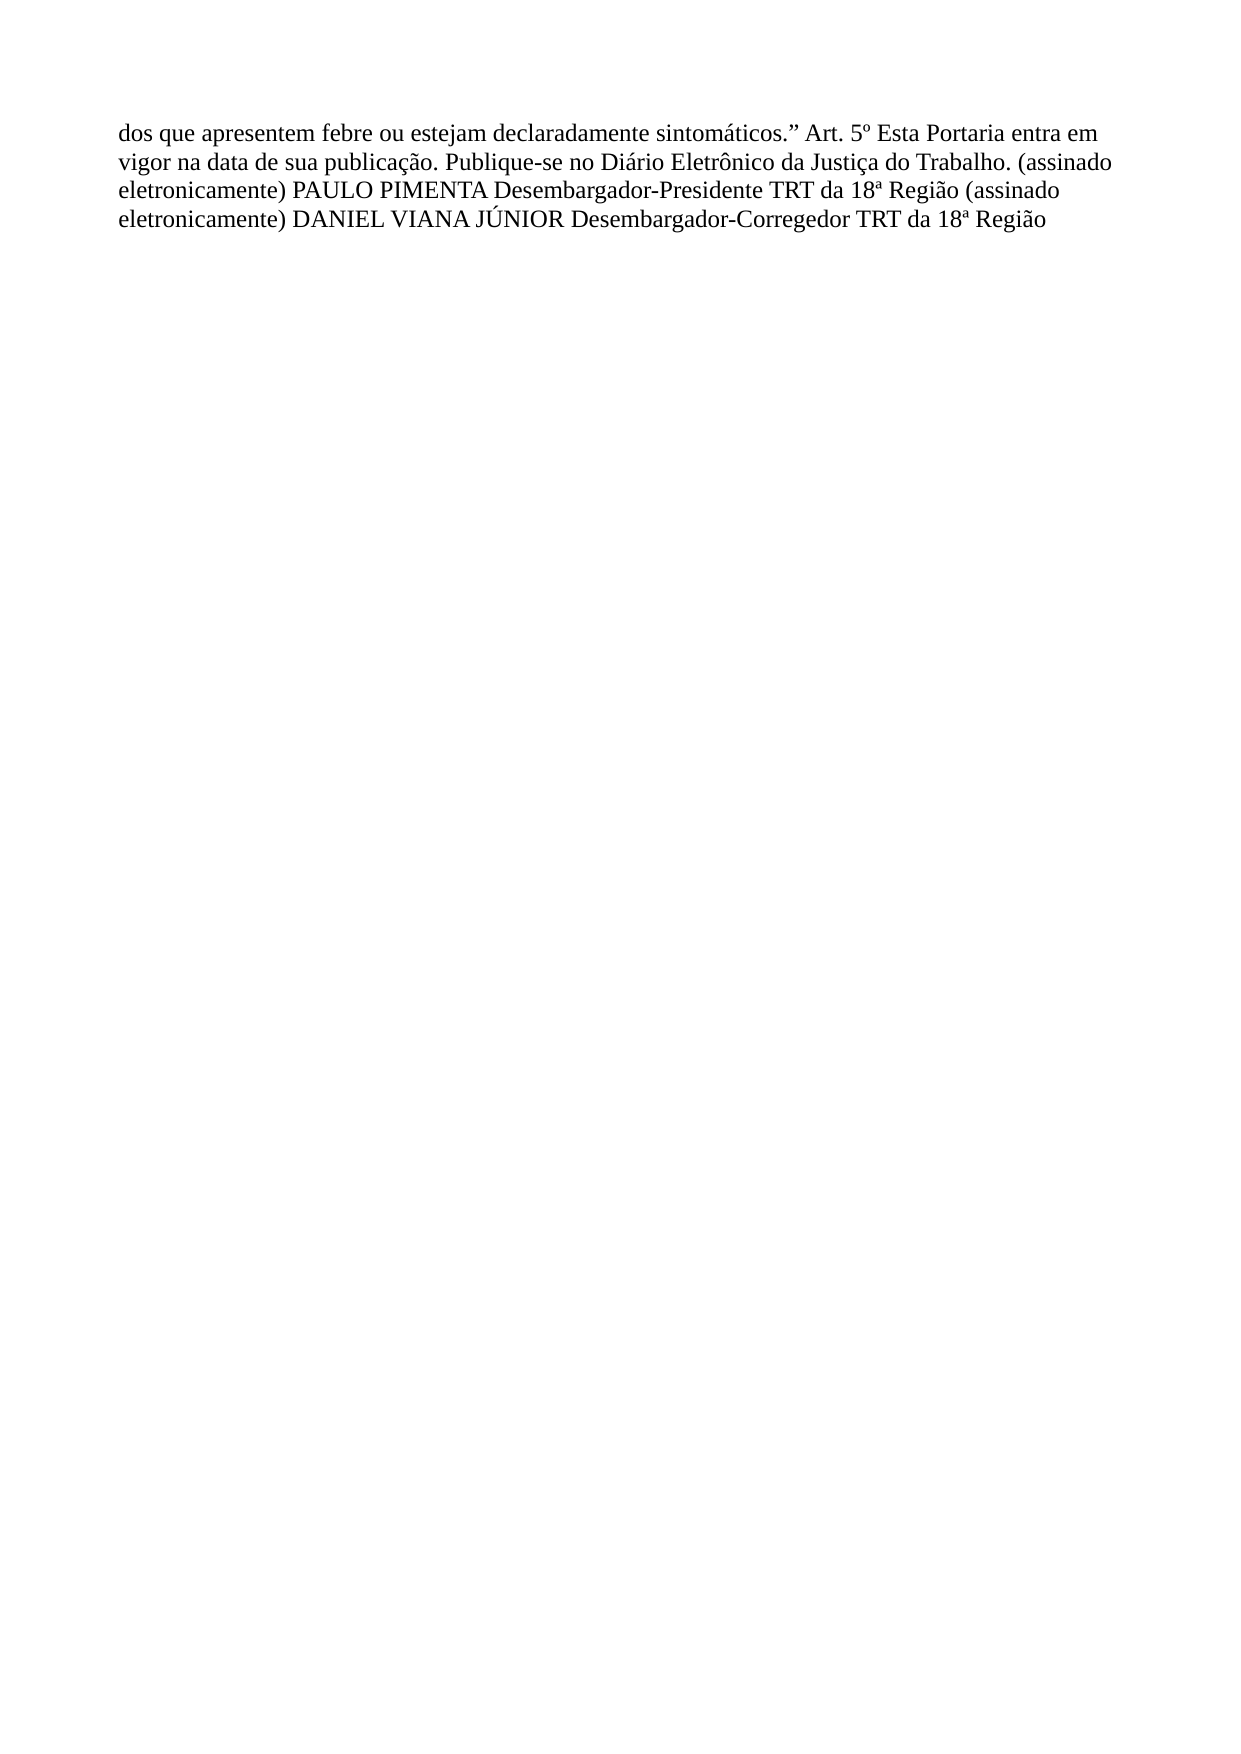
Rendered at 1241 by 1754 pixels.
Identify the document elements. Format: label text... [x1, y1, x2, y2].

text dos que apresentem febre ou estejam declaradamente sintomáticos.” Art. 5º Esta Portaria entra em vigor na data de sua publicação. Publique-se no Diário Eletrônico da Justiça do Trabalho. (assinado eletronicamente) PAULO PIMENTA Desembargador-Presidente TRT da 18ª Região (assinado eletronicamente) DANIEL VIANA JÚNIOR Desembargador-Corregedor TRT da 18ª Região [118, 118, 1122, 233]
